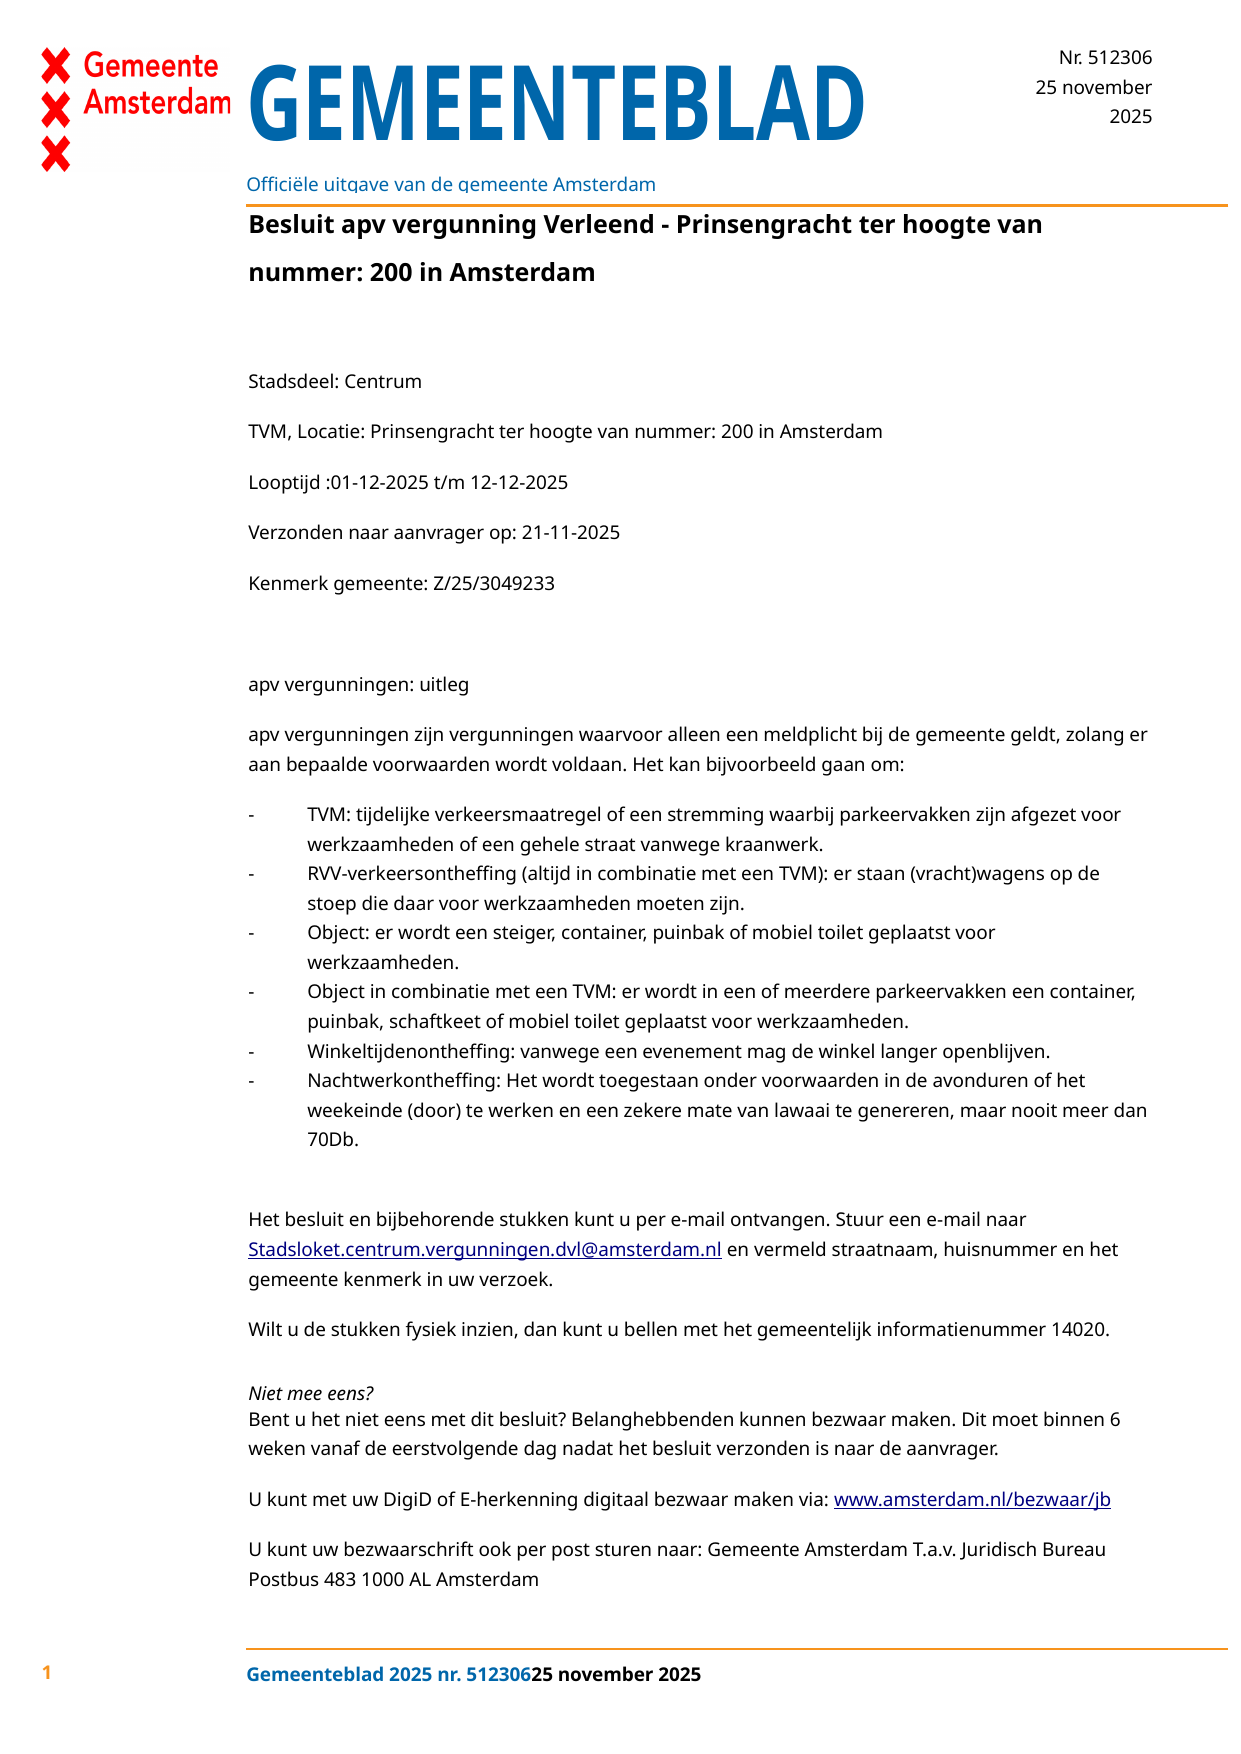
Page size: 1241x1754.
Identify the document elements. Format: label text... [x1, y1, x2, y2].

text apv vergunningen zijn vergunningen waarvoor alleen een meldplicht bij de gemeente geldt, zolang er aan bepaalde voorwaarden wordt voldaan. Het kan bijvoorbeeld gaan om: [248, 721, 1152, 777]
text Besluit apv vergunning Verleend - Prinsengracht ter hoogte van nummer: 200 in Amsterdam [248, 207, 1152, 288]
text Het besluit en bijbehorende stukken kunt u per e-mail ontvangen. Stuur een e-mail naar Stadsloket.centrum.vergunningen.dvl@amsterdam.nl en vermeld straatnaam, huisnummer en het gemeente kenmerk in uw verzoek. [248, 1207, 1152, 1292]
text Niet mee eens? [248, 1380, 1152, 1406]
list TVM: tijdelijke verkeersmaatregel of een stremming waarbij parkeervakken zijn afgezet voor werkzaamheden of een gehele straat vanwege kraanwerk. [248, 801, 1152, 857]
list Nachtwerkontheffing: Het wordt toegestaan onder voorwaarden in de avonduren of het weekeinde (door) te werken en een zekere mate van lawaai te genereren, maar nooit meer dan 70Db. [248, 1067, 1152, 1152]
picture [41, 47, 231, 172]
text Stadsdeel: Centrum [248, 368, 1152, 394]
text U kunt met uw DigiD of E-herkenning digitaal bezwaar maken via: www.amsterdam.nl/bezwaar/jb [248, 1486, 1152, 1512]
list Object: er wordt een steiger, container, puinbak of mobiel toilet geplaatst voor werkzaamheden. [248, 919, 1152, 975]
text Verzonden naar aanvrager op: 21-11-2025 [248, 519, 1152, 545]
list RVV-verkeersontheffing (altijd in combinatie met een TVM): er staan (vracht)wagens op de stoep die daar voor werkzaamheden moeten zijn. [248, 860, 1152, 916]
list Winkeltijdenontheffing: vanwege een evenement mag de winkel langer openblijven. [248, 1038, 1152, 1064]
list Object in combinatie met een TVM: er wordt in een of meerdere parkeervakken een container, puinbak, schaftkeet of mobiel toilet geplaatst voor werkzaamheden. [248, 979, 1152, 1034]
text apv vergunningen: uitleg [248, 671, 1152, 697]
text Looptijd :01-12-2025 t/m 12-12-2025 [248, 469, 1152, 495]
text TVM, Locatie: Prinsengracht ter hoogte van nummer: 200 in Amsterdam [248, 419, 1152, 444]
text Bent u het niet eens met dit besluit? Belanghebbenden kunnen bezwaar maken. Dit moet binnen 6 weken vanaf de eerstvolgende dag nadat het besluit verzonden is naar de aanvrager. [248, 1406, 1152, 1461]
text Kenmerk gemeente: Z/25/3049233 [248, 570, 1152, 596]
text U kunt uw bezwaarschrift ook per post sturen naar: Gemeente Amsterdam T.a.v. Juridisch Bureau Postbus 483 1000 AL Amsterdam [248, 1536, 1152, 1592]
text Wilt u de stukken fysiek inzien, dan kunt u bellen met het gemeentelijk informatienummer 14020. [248, 1316, 1152, 1342]
